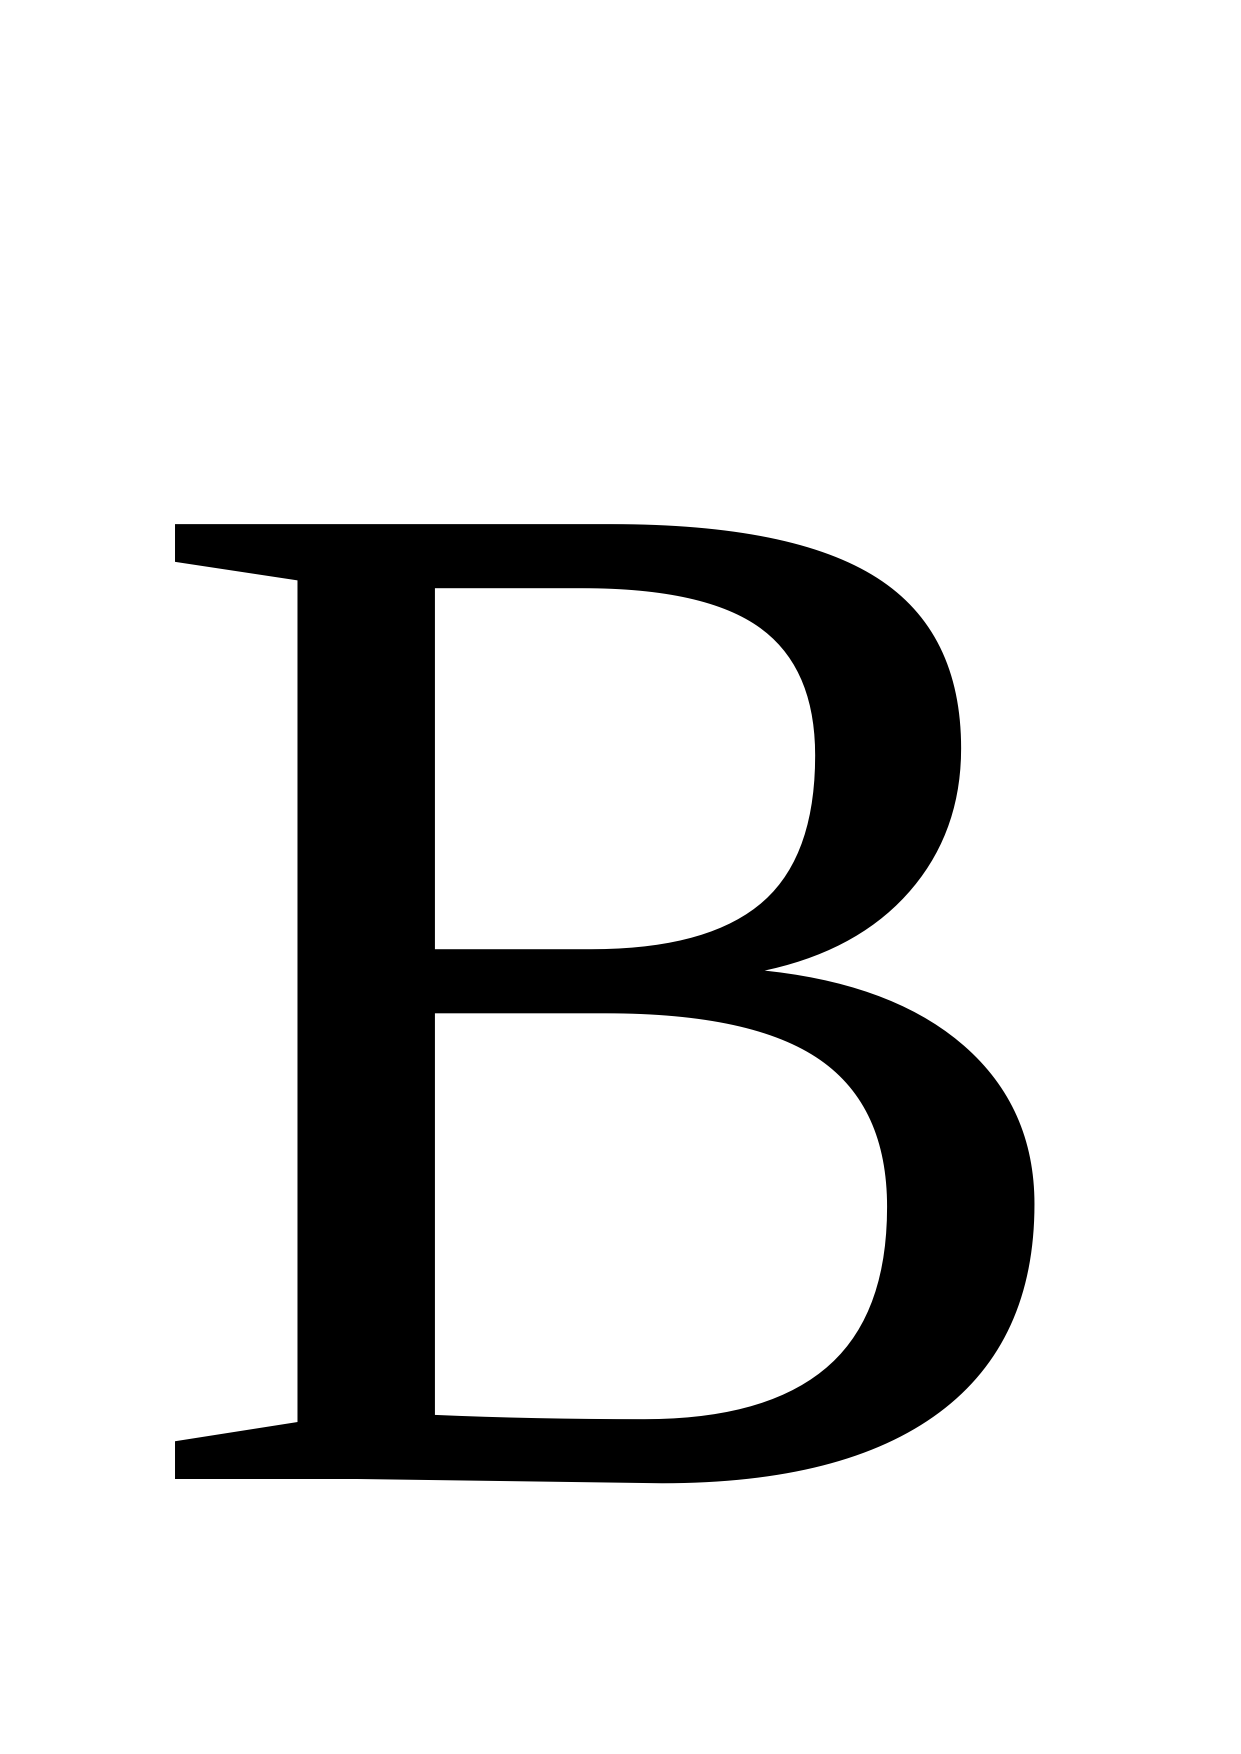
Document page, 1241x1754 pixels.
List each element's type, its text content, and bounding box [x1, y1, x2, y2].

text B [118, 118, 1122, 1636]
